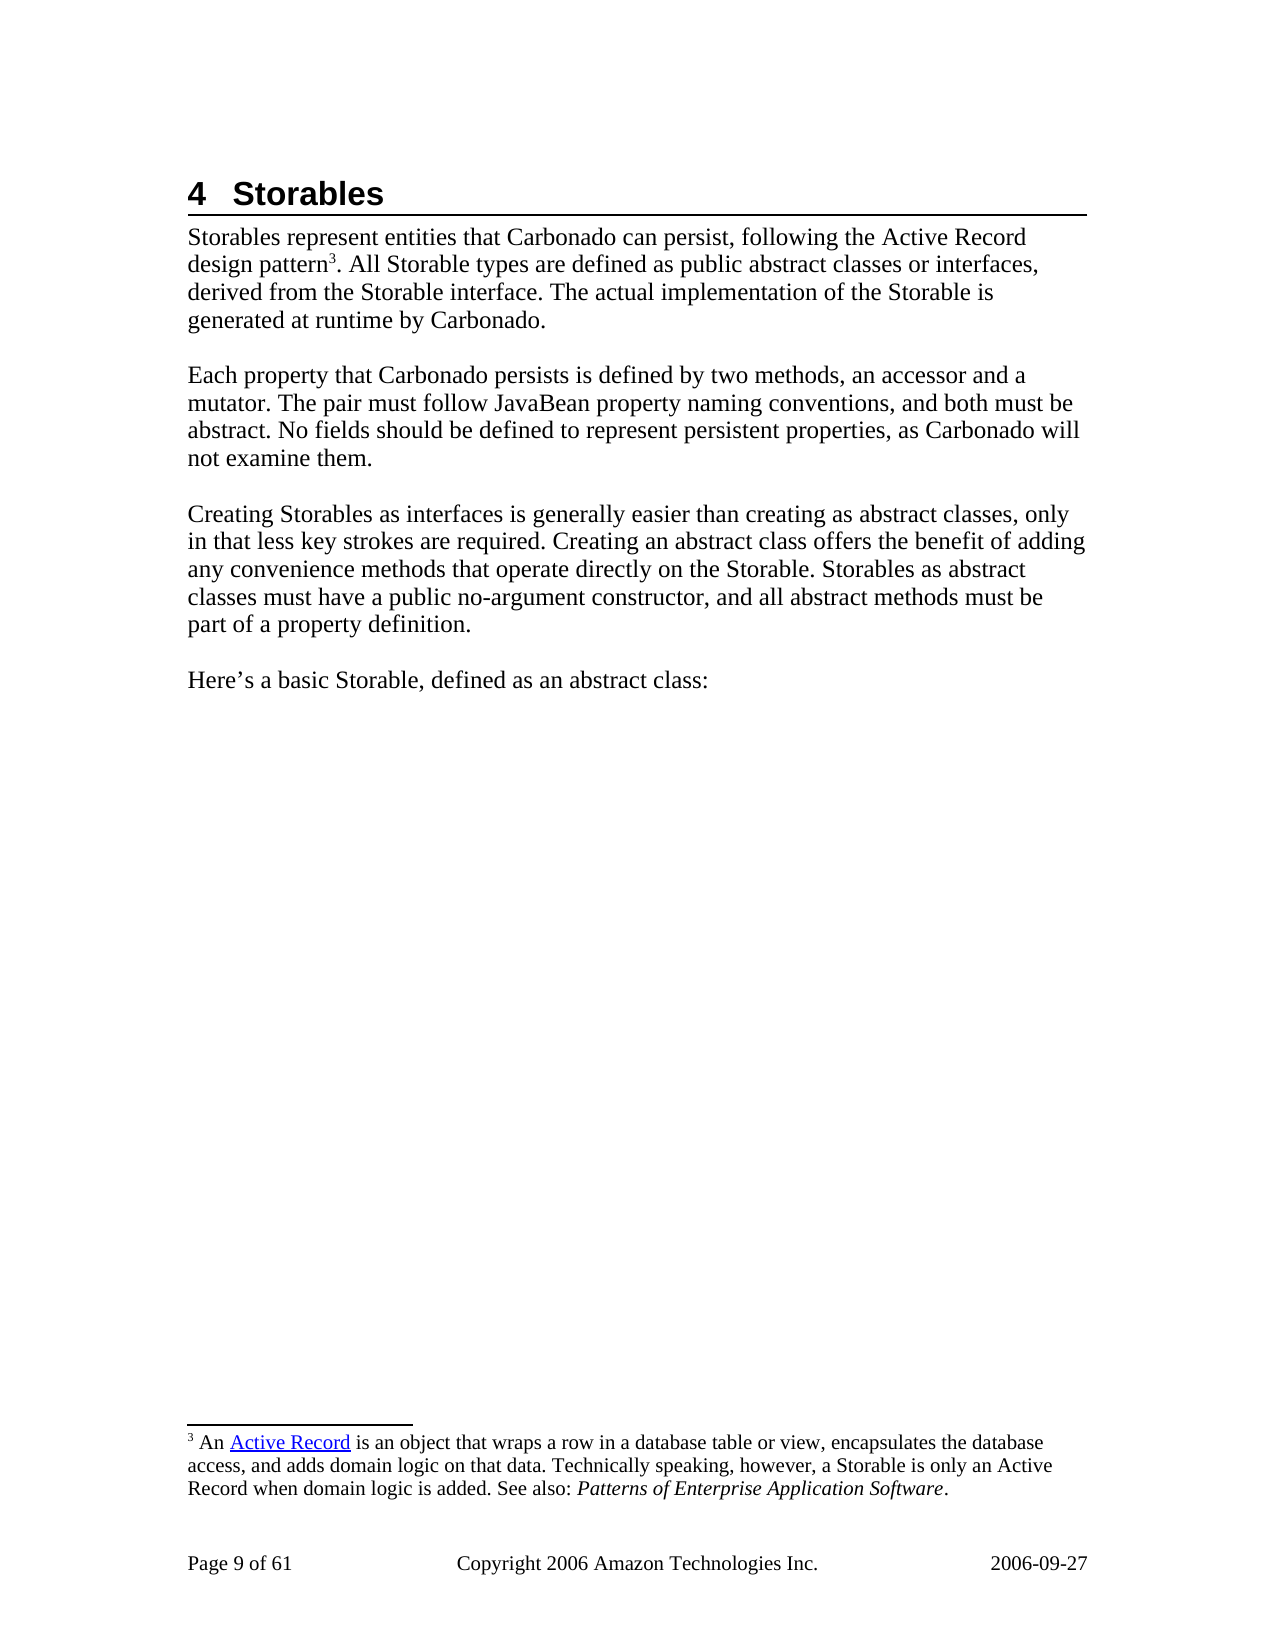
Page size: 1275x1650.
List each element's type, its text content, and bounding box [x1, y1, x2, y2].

subtitle Storables [187, 175, 1087, 216]
text Creating Storables as interfaces is generally easier than creating as abstract classes, only in that less key strokes are required. Creating an abstract class offers the benefit of adding any convenience methods that operate directly on the Storable. Storables as abstract classes must have a public no-argument constructor, and all abstract methods must be part of a property definition. [187, 500, 1087, 638]
text Each property that Carbonado persists is defined by two methods, an accessor and a mutator. The pair must follow JavaBean property naming conventions, and both must be abstract. No fields should be defined to represent persistent properties, as Carbonado will not examine them. [187, 361, 1087, 472]
text An Active Record is an object that wraps a row in a database table or view, encapsulates the database access, and adds domain logic on that data. Technically speaking, however, a Storable is only an Active Record when domain logic is added. See also: Patterns of Enterprise Application Software. [187, 1431, 1087, 1500]
text Storables represent entities that Carbonado can persist, following the Active Record design pattern. All Storable types are defined as public abstract classes or interfaces, derived from the Storable interface. The actual implementation of the Storable is generated at runtime by Carbonado. [187, 223, 1087, 333]
text Here’s a basic Storable, defined as an abstract class: [187, 666, 1087, 694]
